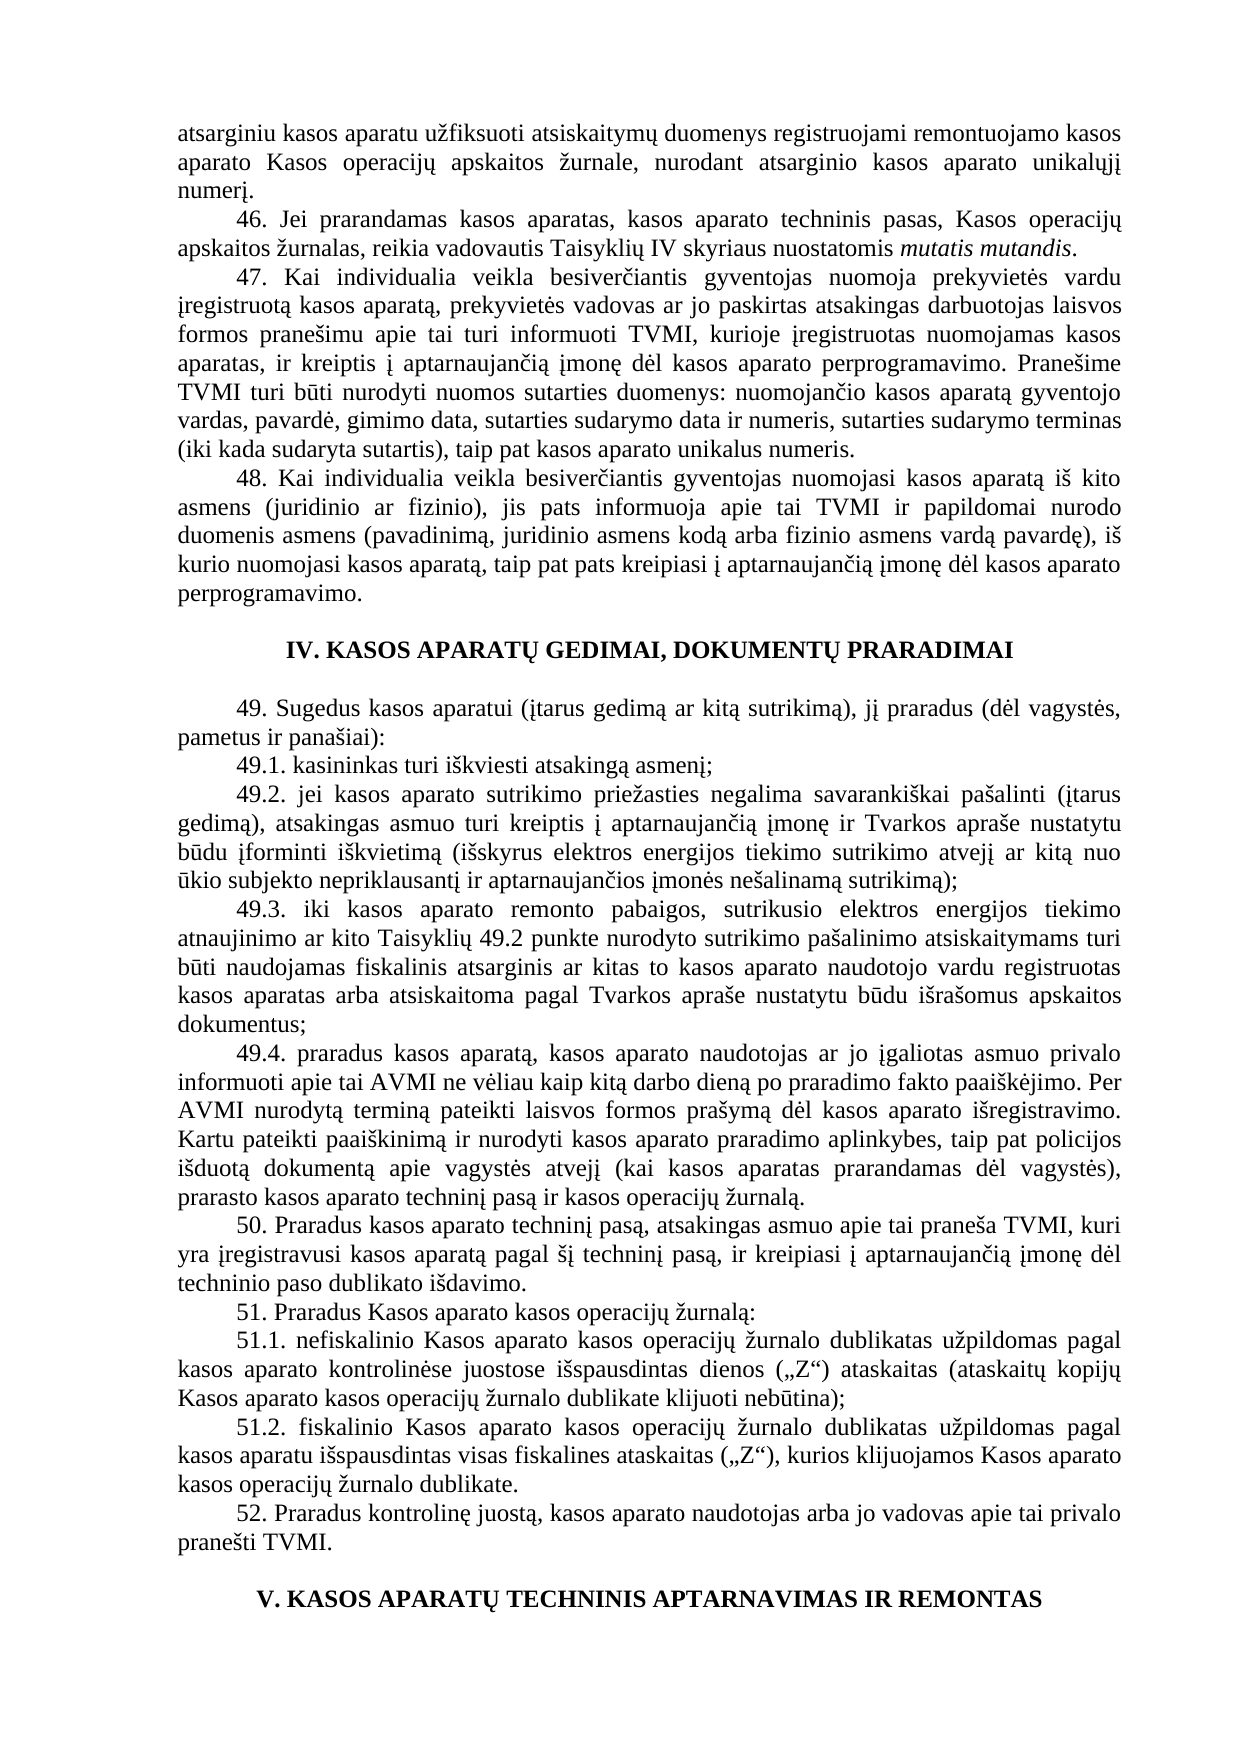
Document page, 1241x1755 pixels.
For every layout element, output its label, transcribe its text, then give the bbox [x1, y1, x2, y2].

text 47. Kai individualia veikla besiverčiantis gyventojas nuomoja prekyvietės vardu įregistruotą kasos aparatą, prekyvietės vadovas ar jo paskirtas atsakingas darbuotojas laisvos formos pranešimu apie tai turi informuoti TVMI, kurioje įregistruotas nuomojamas kasos aparatas, ir kreiptis į aptarnaujančią įmonę dėl kasos aparato perprogramavimo. Pranešime TVMI turi būti nurodyti nuomos sutarties duomenys: nuomojančio kasos aparatą gyventojo vardas, pavardė, gimimo data, sutarties sudarymo data ir numeris, sutarties sudarymo terminas (iki kada sudaryta sutartis), taip pat kasos aparato unikalus numeris. [177, 262, 1122, 463]
text 52. Praradus kontrolinę juostą, kasos aparato naudotojas arba jo vadovas apie tai privalo pranešti TVMI. [177, 1498, 1122, 1556]
text atsarginiu kasos aparatu užfiksuoti atsiskaitymų duomenys registruojami remontuojamo kasos aparato Kasos operacijų apskaitos žurnale, nurodant atsarginio kasos aparato unikalųjį numerį. [177, 118, 1122, 204]
text 49.1. kasininkas turi iškviesti atsakingą asmenį; [177, 751, 1122, 779]
text 51. Praradus Kasos aparato kasos operacijų žurnalą: [177, 1297, 1122, 1326]
text IV. KASOS APARATŲ GEDIMAI, DOKUMENTŲ PRARADIMAI [177, 636, 1122, 664]
text 49.4. praradus kasos aparatą, kasos aparato naudotojas ar jo įgaliotas asmuo privalo informuoti apie tai AVMI ne vėliau kaip kitą darbo dieną po praradimo fakto paaiškėjimo. Per AVMI nurodytą terminą pateikti laisvos formos prašymą dėl kasos aparato išregistravimo. Kartu pateikti paaiškinimą ir nurodyti kasos aparato praradimo aplinkybes, taip pat policijos išduotą dokumentą apie vagystės atvejį (kai kasos aparatas prarandamas dėl vagystės), prarasto kasos aparato techninį pasą ir kasos operacijų žurnalą. [177, 1038, 1122, 1211]
text 48. Kai individualia veikla besiverčiantis gyventojas nuomojasi kasos aparatą iš kito asmens (juridinio ar fizinio), jis pats informuoja apie tai TVMI ir papildomai nurodo duomenis asmens (pavadinimą, juridinio asmens kodą arba fizinio asmens vardą pavardę), iš kurio nuomojasi kasos aparatą, taip pat pats kreipiasi į aptarnaujančią įmonę dėl kasos aparato perprogramavimo. [177, 463, 1122, 607]
text 50. Praradus kasos aparato techninį pasą, atsakingas asmuo apie tai praneša TVMI, kuri yra įregistravusi kasos aparatą pagal šį techninį pasą, ir kreipiasi į aptarnaujančią įmonę dėl techninio paso dublikato išdavimo. [177, 1211, 1122, 1297]
text 46. Jei prarandamas kasos aparatas, kasos aparato techninis pasas, Kasos operacijų apskaitos žurnalas, reikia vadovautis Taisyklių IV skyriaus nuostatomis mutatis mutandis. [177, 204, 1122, 262]
text 49.2. jei kasos aparato sutrikimo priežasties negalima savarankiškai pašalinti (įtarus gedimą), atsakingas asmuo turi kreiptis į aptarnaujančią įmonę ir Tvarkos apraše nustatytu būdu įforminti iškvietimą (išskyrus elektros energijos tiekimo sutrikimo atvejį ar kitą nuo ūkio subjekto nepriklausantį ir aptarnaujančios įmonės nešalinamą sutrikimą); [177, 779, 1122, 894]
text 49. Sugedus kasos aparatui (įtarus gedimą ar kitą sutrikimą), jį praradus (dėl vagystės, pametus ir panašiai): [177, 693, 1122, 751]
text 51.1. nefiskalinio Kasos aparato kasos operacijų žurnalo dublikatas užpildomas pagal kasos aparato kontrolinėse juostose išspausdintas dienos („Z“) ataskaitas (ataskaitų kopijų Kasos aparato kasos operacijų žurnalo dublikate klijuoti nebūtina); [177, 1326, 1122, 1412]
text 51.2. fiskalinio Kasos aparato kasos operacijų žurnalo dublikatas užpildomas pagal kasos aparatu išspausdintas visas fiskalines ataskaitas („Z“), kurios klijuojamos Kasos aparato kasos operacijų žurnalo dublikate. [177, 1412, 1122, 1498]
text V. KASOS APARATŲ TECHNINIS APTARNAVIMAS IR REMONTAS [177, 1584, 1122, 1613]
text 49.3. iki kasos aparato remonto pabaigos, sutrikusio elektros energijos tiekimo atnaujinimo ar kito Taisyklių 49.2 punkte nurodyto sutrikimo pašalinimo atsiskaitymams turi būti naudojamas fiskalinis atsarginis ar kitas to kasos aparato naudotojo vardu registruotas kasos aparatas arba atsiskaitoma pagal Tvarkos apraše nustatytu būdu išrašomus apskaitos dokumentus; [177, 894, 1122, 1038]
